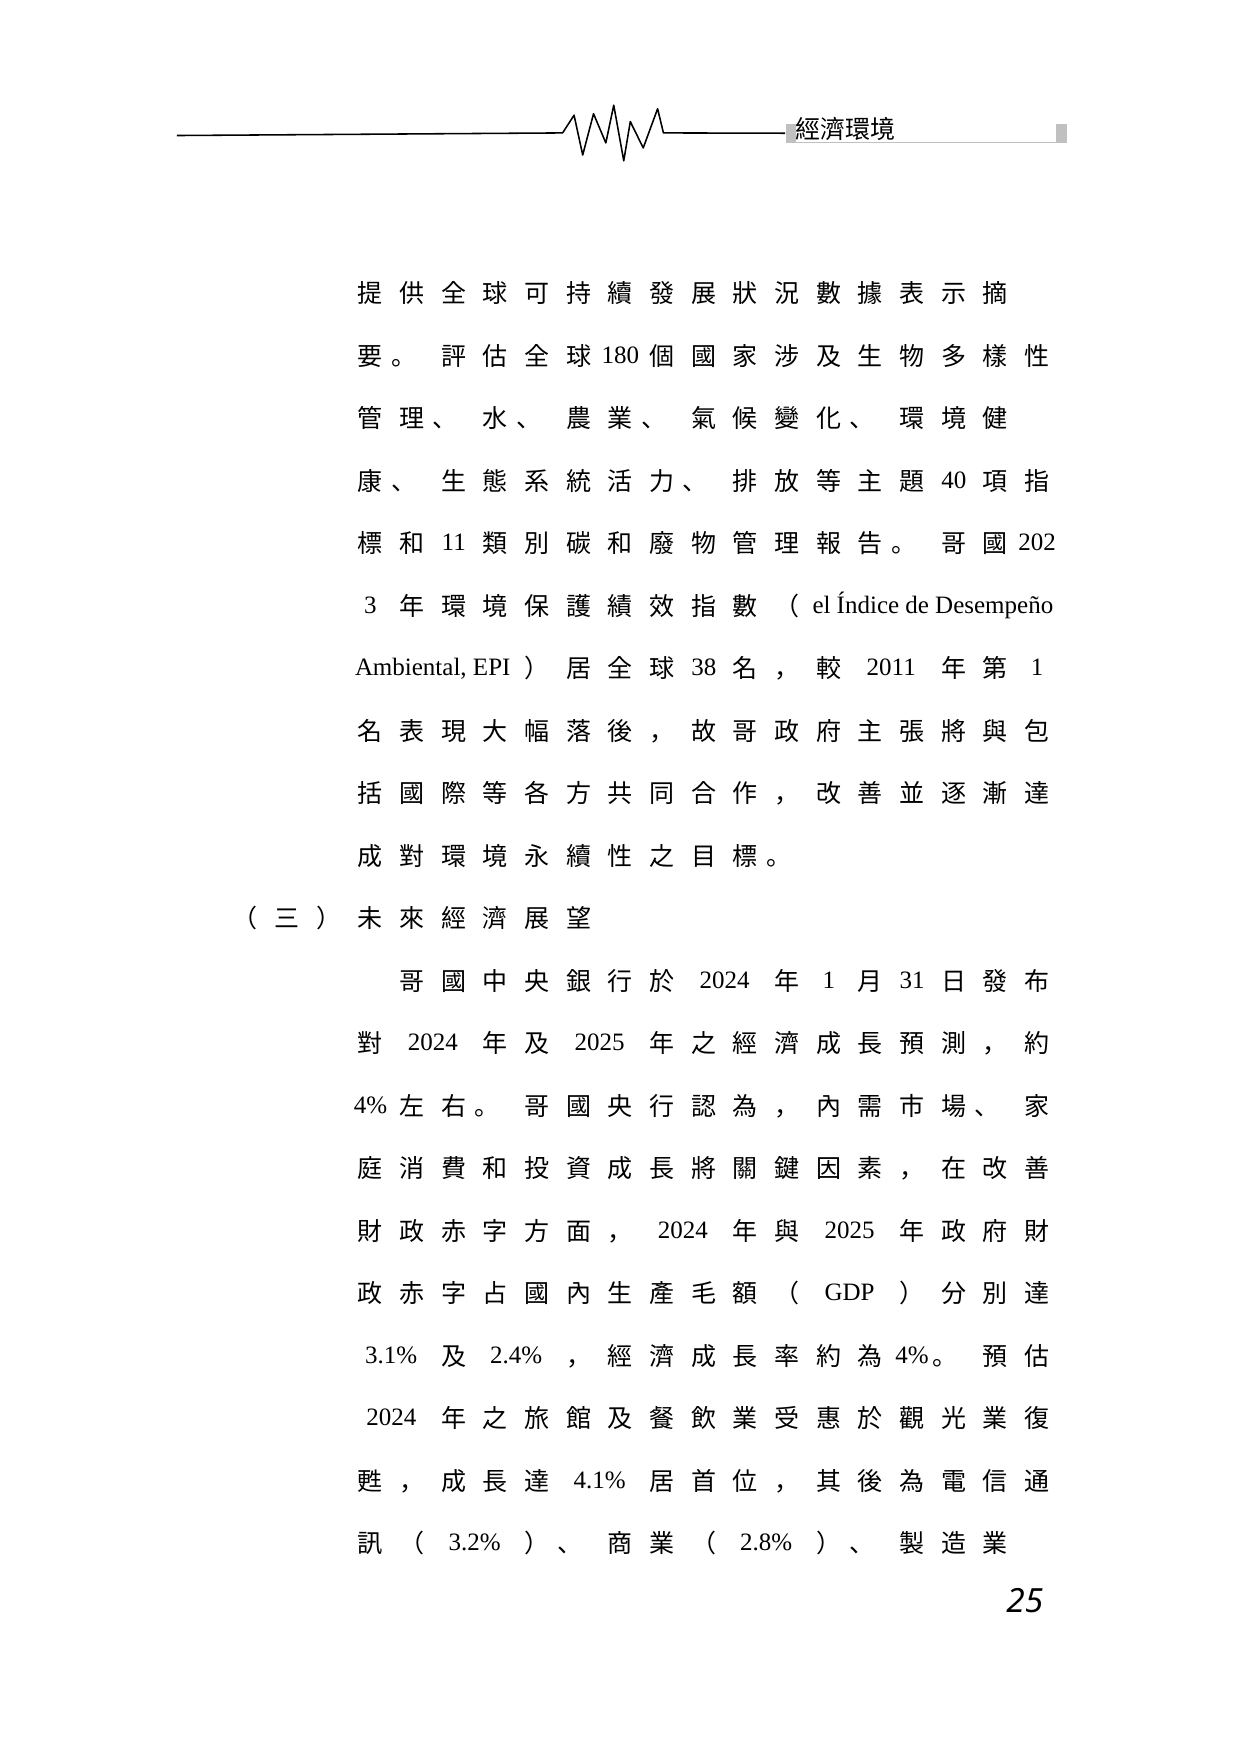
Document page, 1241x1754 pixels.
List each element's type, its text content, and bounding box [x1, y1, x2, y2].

text 哥國中央銀行於2024年1月31日發布對2024年及2025年之經濟成長預測，約4%左右。哥國央行認為，內需市場、家庭消費和投資成長將關鍵因素，在改善財政赤字方面，2024年與2025年政府財政赤字占國內生產毛額（GDP）分別達3.1%及2.4%，經濟成長率約為4%。預估2024年之旅館及餐飲業受惠於觀光業復甦，成長達4.1%居首位，其後為電信通訊（3.2%）、商業（2.8%）、製造業 [330, 938, 1058, 1563]
text （三）未來經濟展望 [207, 875, 1058, 938]
text 提供全球可持續發展狀況數據表示摘要。評估全球180個國家涉及生物多樣性管理、水、農業、氣候變化、環境健康、生態系統活力、排放等主題40項指標和11類別碳和廢物管理報告。哥國2023年環境保護績效指數（el Índice de Desempeño Ambiental, EPI）居全球38名，較2011年第1名表現大幅落後，故哥政府主張將與包括國際等各方共同合作，改善並逐漸達成對環境永續性之目標。 [330, 250, 1058, 875]
